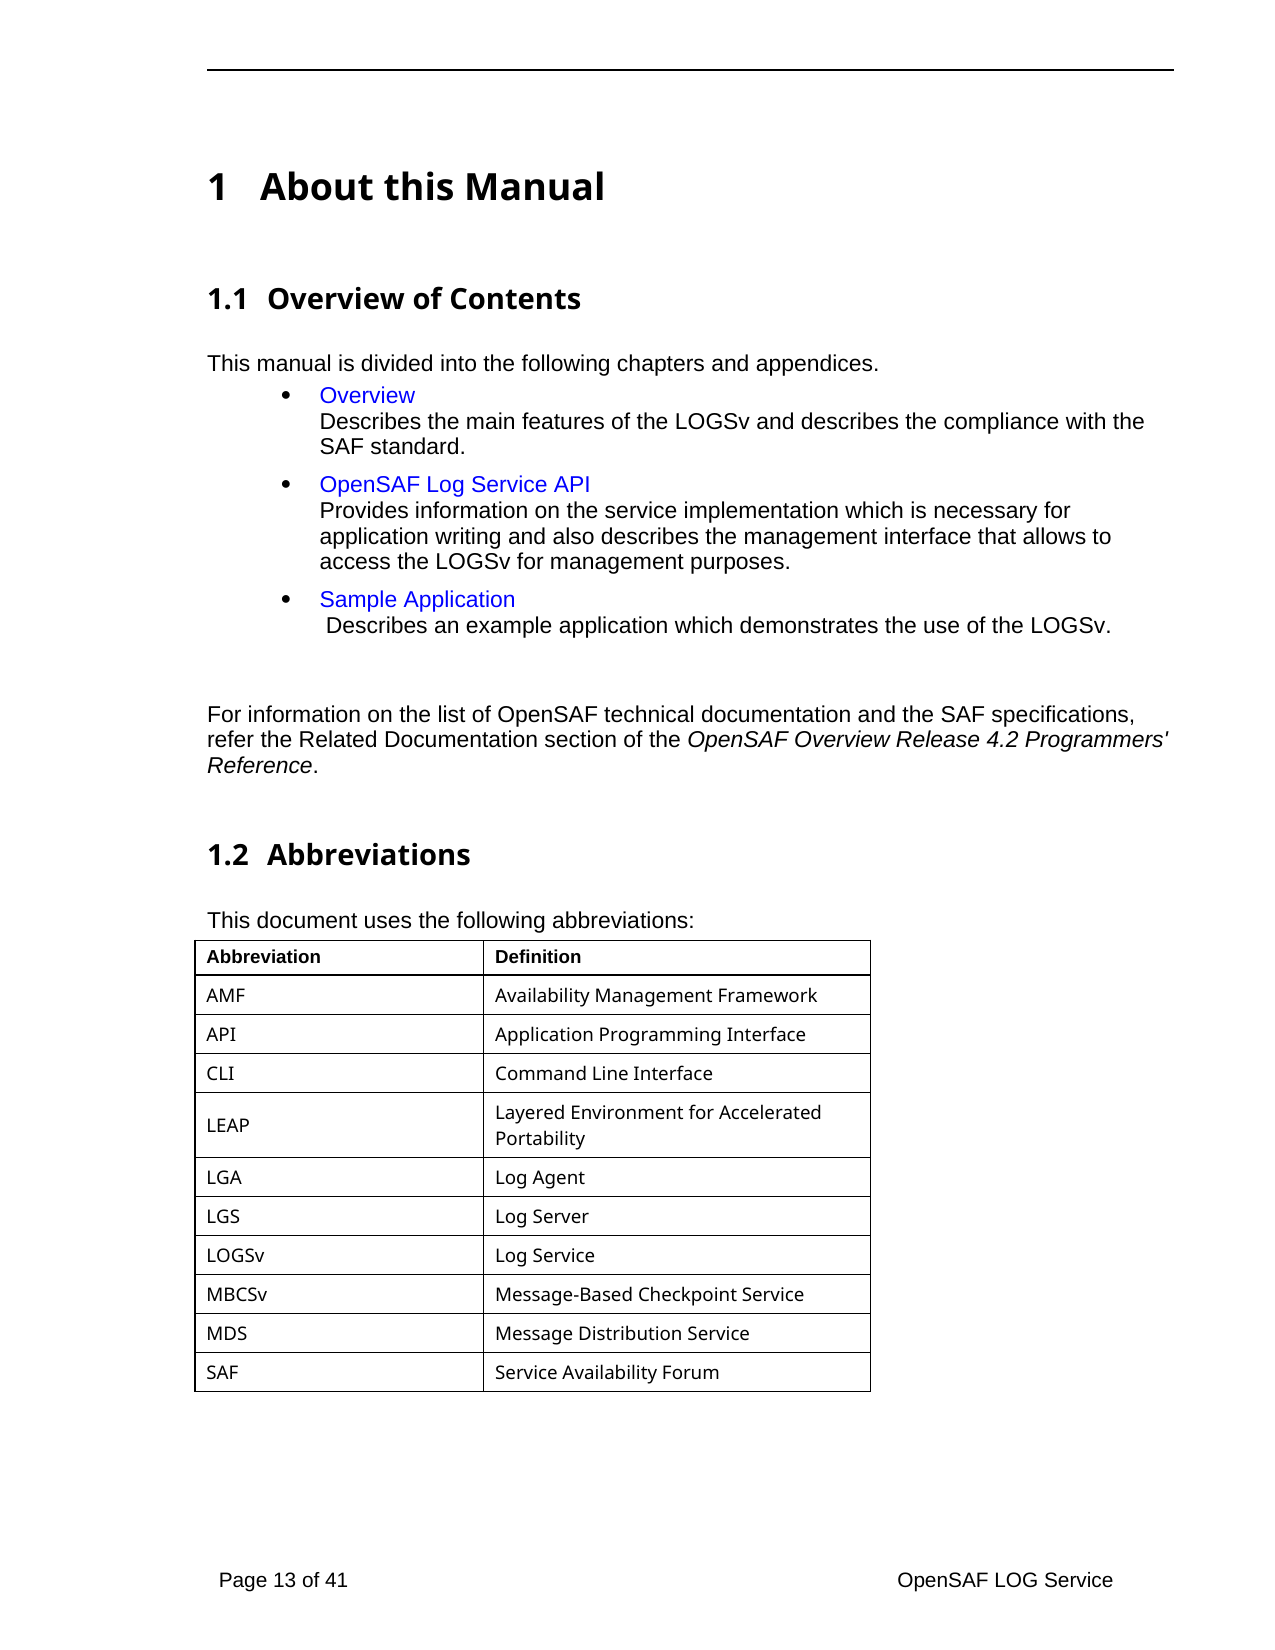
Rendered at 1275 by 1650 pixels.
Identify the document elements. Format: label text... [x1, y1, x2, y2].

subtitle Overview of Contents [207, 278, 1174, 318]
table_cell Layered Environment for Accelerated Portability [484, 1093, 870, 1157]
table_cell Application Programming Interface [484, 1015, 870, 1053]
text For information on the list of OpenSAF technical documentation and the SAF specifications, refer the Related Documentation section of the OpenSAF Overview Release 4.2 Programmers' Reference. [207, 702, 1174, 778]
list OpenSAF Log Service API Provides information on the service implementation which is necessary for application writing and also describes the management interface that allows to access the LOGSv for management purposes. [282, 472, 1174, 575]
subtitle Abbreviations [207, 835, 1174, 874]
table_cell Message Distribution Service [484, 1314, 870, 1352]
table_cell MBCSv [196, 1275, 483, 1313]
table_cell Command Line Interface [484, 1054, 870, 1092]
table_cell CLI [196, 1054, 483, 1092]
text This document uses the following abbreviations: [207, 908, 1174, 933]
table_cell LOGSv [196, 1236, 483, 1274]
table_cell Log Server [484, 1197, 870, 1235]
table_header Definition [484, 941, 870, 974]
table_cell API [196, 1015, 483, 1053]
list Sample Application Describes an example application which demonstrates the use of the LOGSv. [282, 587, 1174, 638]
list Overview Describes the main features of the LOGSv and describes the compliance with the SAF standard. [282, 383, 1174, 460]
table_cell LGS [196, 1197, 483, 1235]
table_cell Log Agent [484, 1158, 870, 1196]
table_cell Log Service [484, 1236, 870, 1274]
table_cell Availability Management Framework [484, 976, 870, 1014]
table_cell SAF [196, 1353, 483, 1391]
table_header Abbreviation [196, 941, 483, 974]
table_cell Message-Based Checkpoint Service [484, 1275, 870, 1313]
text This manual is divided into the following chapters and appendices. [207, 351, 1174, 377]
table_cell LEAP [196, 1093, 483, 1157]
table_cell LGA [196, 1158, 483, 1196]
table_cell Service Availability Forum [484, 1353, 870, 1391]
table_cell AMF [196, 976, 483, 1014]
table_cell MDS [196, 1314, 483, 1352]
subtitle About this Manual [207, 160, 1174, 211]
